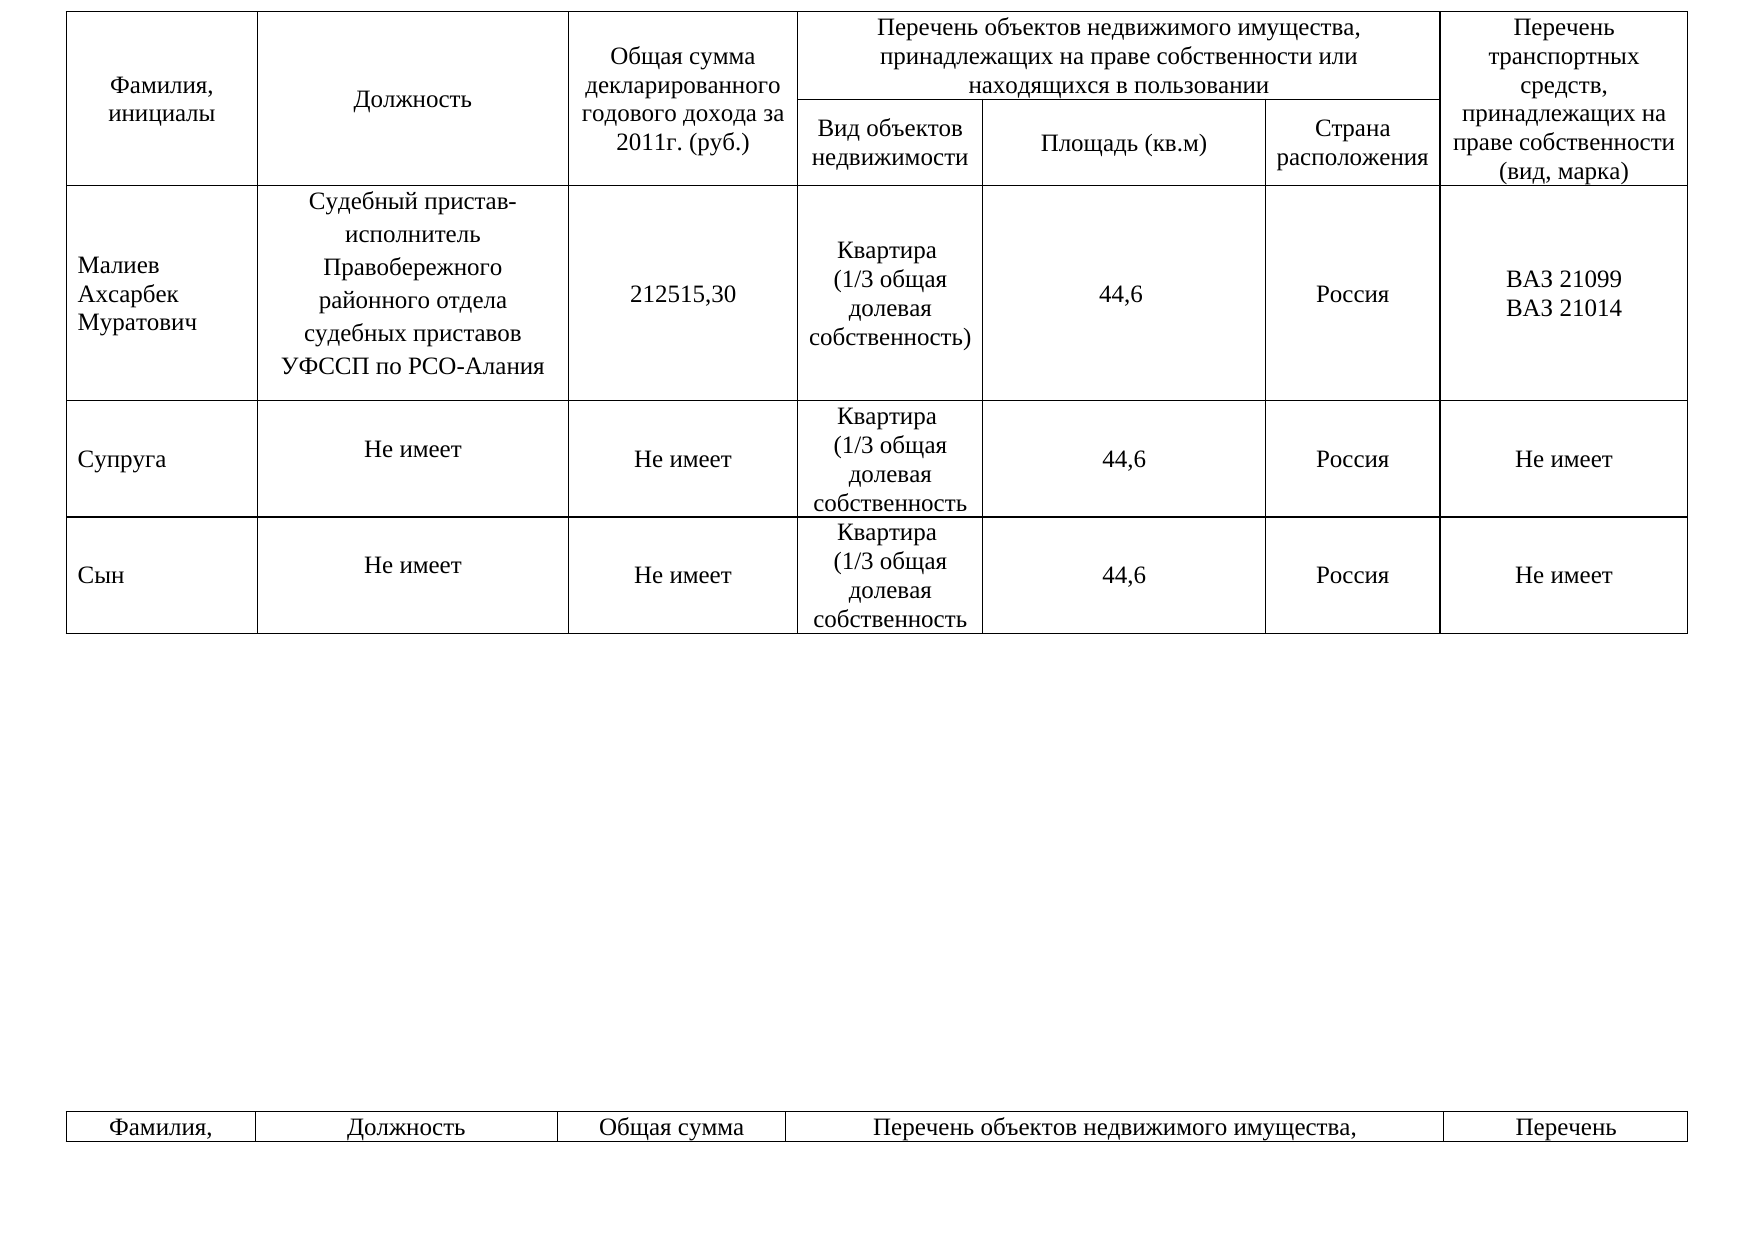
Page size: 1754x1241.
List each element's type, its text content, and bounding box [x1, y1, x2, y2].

table_cell Россия [1266, 518, 1439, 632]
table_cell Судебный пристав-исполнитель Правобережного районного отдела судебных приставов УФССП по РСО-Алания [258, 186, 568, 400]
table_cell 44,6 [983, 401, 1265, 516]
table_cell Не имеет [569, 518, 797, 632]
table_cell 44,6 [983, 518, 1265, 632]
table_cell Квартира (1/3 общая долевая собственность [798, 518, 982, 632]
table_header Перечень транспортных средств, принадлежащих на праве собственности (вид, марка) [1441, 12, 1687, 185]
table_cell Не имеет [1441, 401, 1687, 516]
table_cell Супруга [67, 401, 257, 516]
table_cell Не имеет [1441, 518, 1687, 632]
table_cell Квартира (1/3 общая долевая собственность [798, 401, 982, 516]
table_cell Не имеет [258, 518, 568, 632]
table_cell Не имеет [258, 401, 568, 516]
table_cell ВАЗ 21099 ВАЗ 21014 [1441, 186, 1687, 400]
table_header Должность [256, 1112, 557, 1141]
table_cell Россия [1266, 186, 1439, 400]
table_header Общая сумма [558, 1112, 785, 1141]
table_cell Малиев Ахсарбек Муратович [67, 186, 257, 400]
table_cell Сын [67, 518, 257, 632]
table_cell Квартира (1/3 общая долевая собственность) [798, 186, 982, 400]
table_header Фамилия, инициалы [67, 12, 257, 185]
table_cell Площадь (кв.м) [983, 100, 1265, 185]
table_cell Не имеет [569, 401, 797, 516]
table_header Должность [258, 12, 568, 185]
table_cell 44,6 [983, 186, 1265, 400]
table_cell Россия [1266, 401, 1439, 516]
table_header Перечень [1444, 1112, 1687, 1141]
table_cell Вид объектов недвижимости [798, 100, 982, 185]
table_header Фамилия, [67, 1112, 255, 1141]
table_cell Страна расположения [1266, 100, 1439, 185]
table_cell 212515,30 [569, 186, 797, 400]
table_header Перечень объектов недвижимого имущества, [786, 1112, 1443, 1141]
table_header Перечень объектов недвижимого имущества, принадлежащих на праве собственности или находящихся в пользовании [798, 12, 1439, 98]
table_header Общая сумма декларированного годового дохода за 2011г. (руб.) [569, 12, 797, 185]
